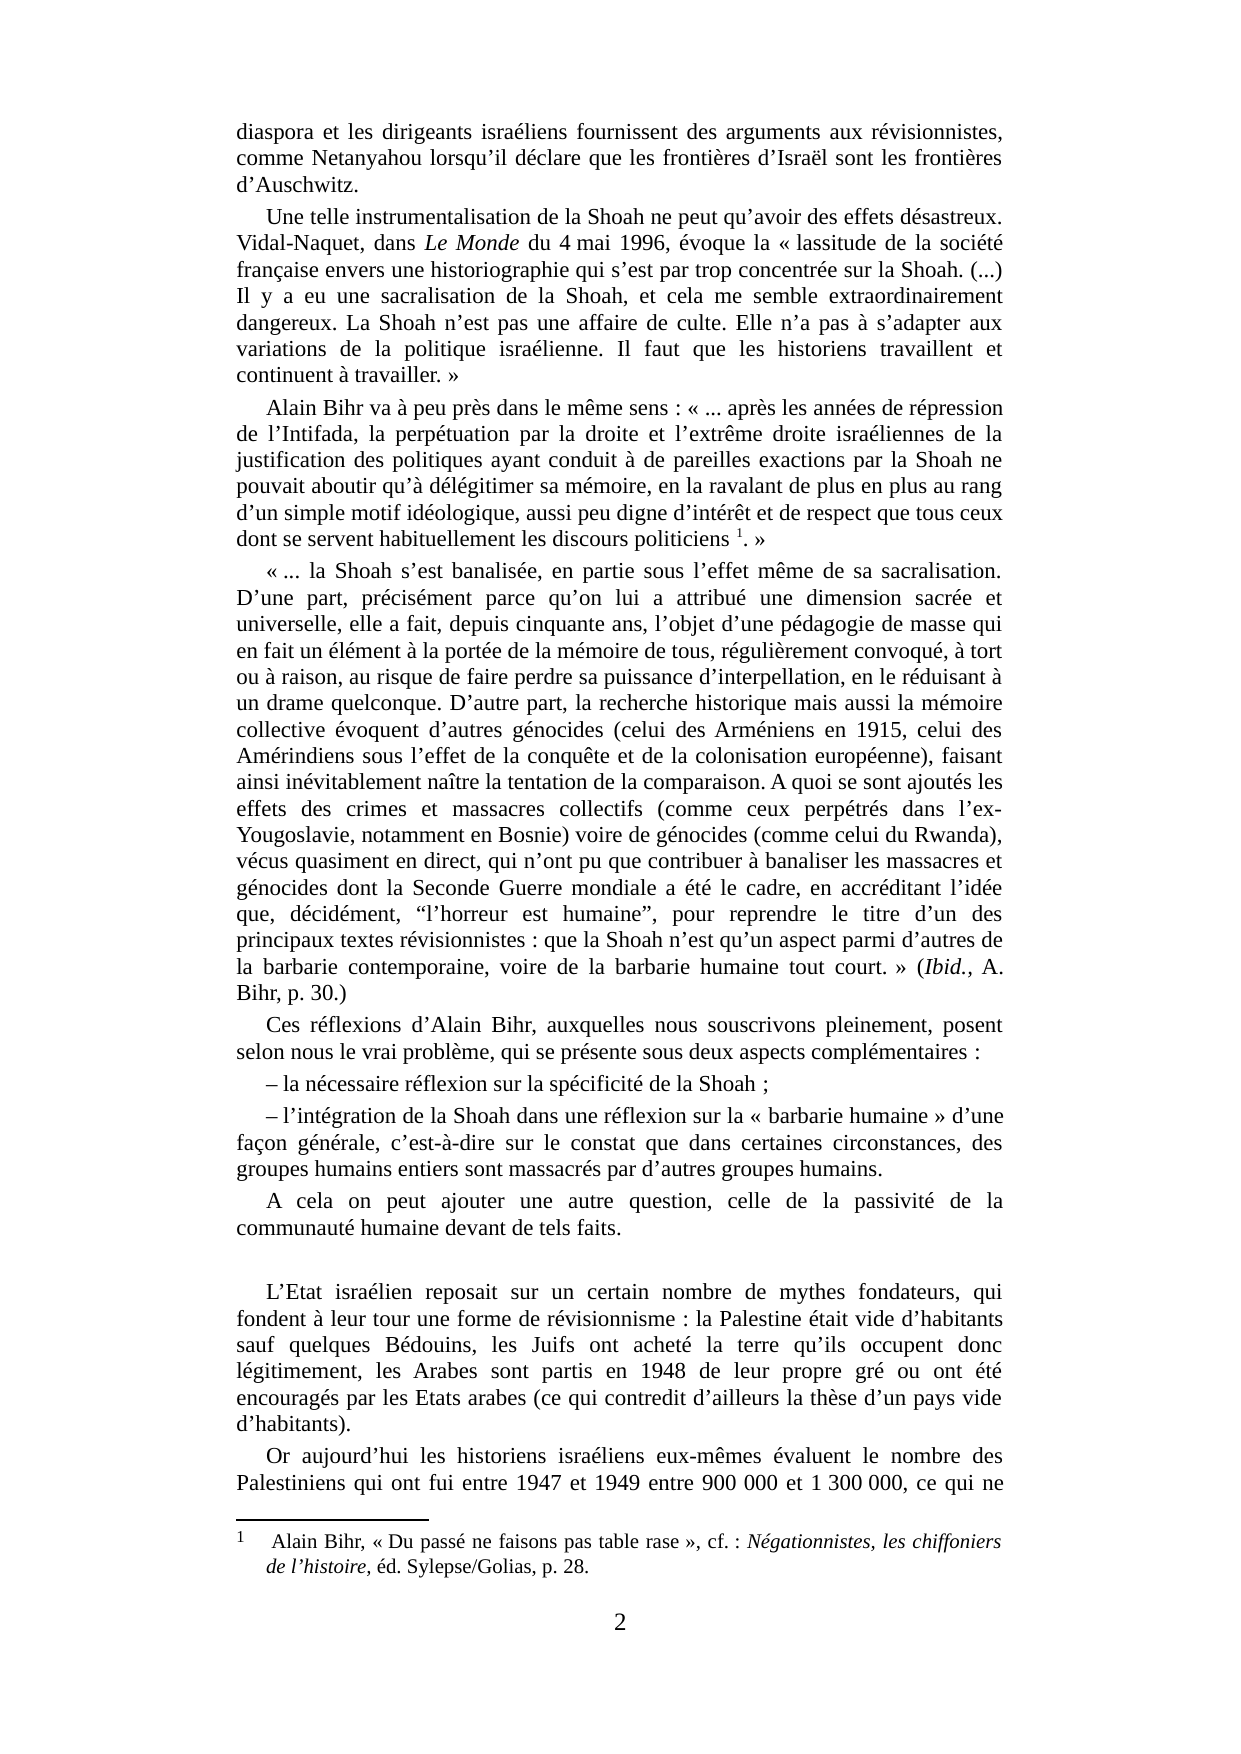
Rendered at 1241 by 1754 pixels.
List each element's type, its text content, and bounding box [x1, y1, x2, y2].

text – la nécessaire réflexion sur la spécificité de la Shoah ; [236, 1070, 1004, 1097]
text – l’intégration de la Shoah dans une réflexion sur la « barbarie humaine » d’une façon générale, c’est-à-dire sur le constat que dans certaines circonstances, des groupes humains entiers sont massacrés par d’autres groupes humains. [236, 1102, 1004, 1182]
text L’Etat israélien reposait sur un certain nombre de mythes fondateurs, qui fondent à leur tour une forme de révisionnisme : la Palestine était vide d’habitants sauf quelques Bédouins, les Juifs ont acheté la terre qu’ils occupent donc légitimement, les Arabes sont partis en 1948 de leur propre gré ou ont été encouragés par les Etats arabes (ce qui contredit d’ailleurs la thèse d’un pays vide d’habitants). [236, 1278, 1004, 1437]
text Alain Bihr va à peu près dans le même sens : « ... après les années de répression de l’Intifada, la perpétuation par la droite et l’extrême droite israéliennes de la justification des politiques ayant conduit à de pareilles exactions par la Shoah ne pouvait aboutir qu’à délégitimer sa mémoire, en la ravalant de plus en plus au rang d’un simple motif idéologique, aussi peu digne d’intérêt et de respect que tous ceux dont se servent habituellement les discours politiciens . » [236, 393, 1004, 552]
text diaspora et les dirigeants israéliens fournissent des arguments aux révisionnistes, comme Netanyahou lorsqu’il déclare que les frontières d’Israël sont les frontières d’Auschwitz. [236, 118, 1004, 197]
text Une telle instrumentalisation de la Shoah ne peut qu’avoir des effets désastreux. Vidal-Naquet, dans Le Monde du 4 mai 1996, évoque la « lassitude de la société française envers une historiographie qui s’est par trop concentrée sur la Shoah. (...) Il y a eu une sacralisation de la Shoah, et cela me semble extraordinairement dangereux. La Shoah n’est pas une affaire de culte. Elle n’a pas à s’adapter aux variations de la politique israélienne. Il faut que les historiens travaillent et continuent à travailler. » [236, 203, 1004, 388]
text Ces réflexions d’Alain Bihr, auxquelles nous souscrivons pleinement, posent selon nous le vrai problème, qui se présente sous deux aspects complémentaires : [236, 1012, 1004, 1064]
text Alain Bihr, « Du passé ne faisons pas table rase », cf. : Négationnistes, les chiffoniers de l’histoire, éd. Sylepse/Golias, p. 28. [236, 1526, 1004, 1578]
text Or aujourd’hui les his­toriens israéliens eux-mêmes évaluent le nombre des Palestiniens qui ont fui entre 1947 et 1949 entre 900 000 et 1 300 000, ce qui ne [236, 1442, 1004, 1495]
text « ... la Shoah s’est banalisée, en partie sous l’effet même de sa sacralisation. D’une part, précisément parce qu’on lui a attribué une dimension sacrée et universelle, elle a fait, depuis cinquante ans, l’objet d’une pédagogie de masse qui en fait un élément à la portée de la mémoire de tous, régulièrement convoqué, à tort ou à raison, au risque de faire perdre sa puissance d’interpellation, en le réduisant à un drame quelconque. D’autre part, la recherche historique mais aussi la mémoire collective évoquent d’autres génocides (celui des Arméniens en 1915, celui des Amérindiens sous l’effet de la conquête et de la colonisation européenne), faisant ainsi inévitablement naître la tentation de la comparaison. A quoi se sont ajoutés les effets des crimes et massacres collectifs (comme ceux perpétrés dans l’ex-Yougoslavie, notamment en Bosnie) voire de génocides (comme celui du Rwanda), vécus quasiment en direct, qui n’ont pu que contribuer à banaliser les massacres et génocides dont la Seconde Guerre mondiale a été le cadre, en accréditant l’idée que, décidément, “l’horreur est humaine”, pour reprendre le titre d’un des principaux textes révisionnistes : que la Shoah n’est qu’un aspect parmi d’autres de la barbarie contemporaine, voire de la barbarie humaine tout court. » (Ibid., A. Bihr, p. 30.) [236, 558, 1004, 1006]
text A cela on peut ajouter une autre question, celle de la passivité de la communauté humaine devant de tels faits. [236, 1187, 1004, 1240]
